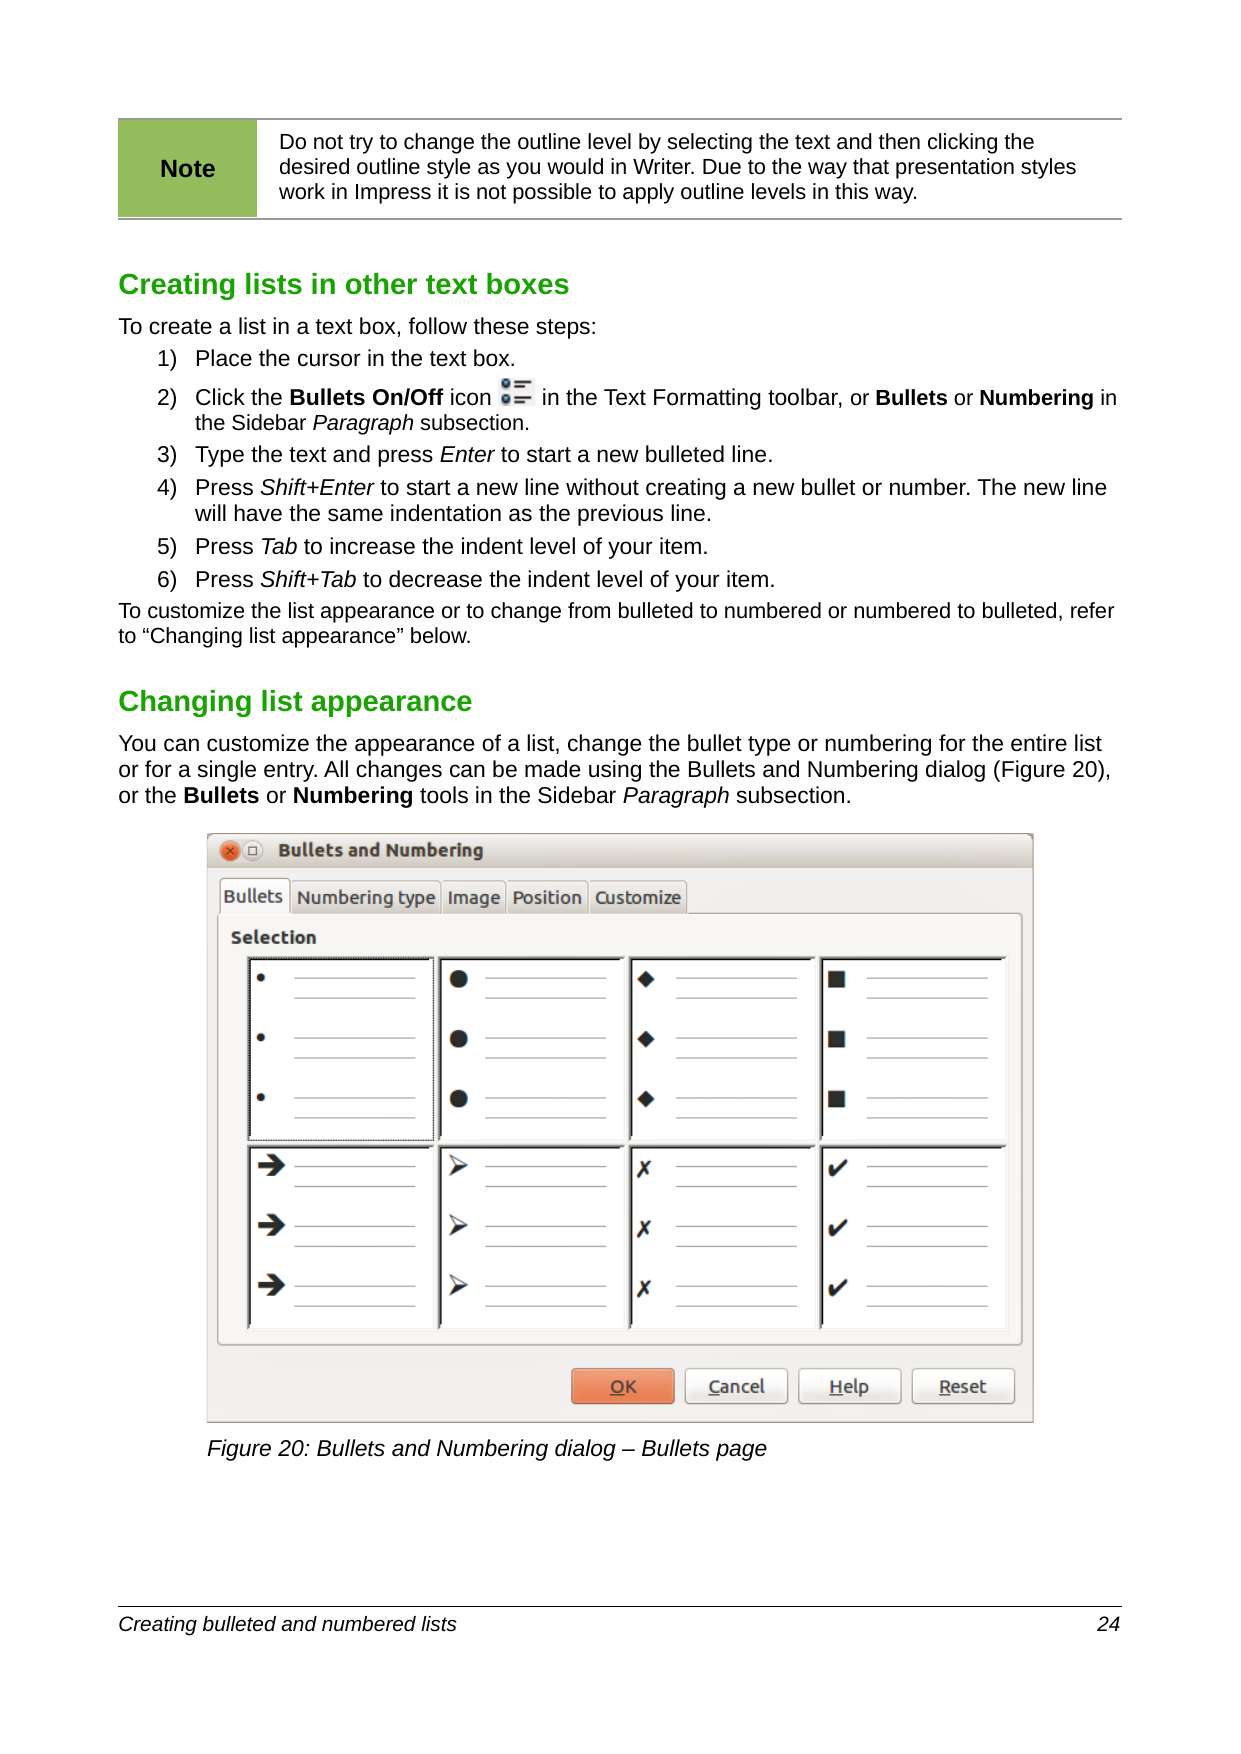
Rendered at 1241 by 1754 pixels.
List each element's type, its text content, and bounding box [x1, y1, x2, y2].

picture [206, 833, 1034, 1423]
text You can customize the appearance of a list, change the bullet type or numbering for the entire list or for a single entry. All changes can be made using the Bullets and Numbering dialog (Figure 20), or the Bullets or Numbering tools in the Sidebar Paragraph subsection. [118, 730, 1122, 809]
list Type the text and press Enter to start a new bulleted line. [177, 441, 1122, 468]
table_header Note [118, 120, 257, 217]
text Figure 20: Bullets and Numbering dialog – Bullets page [207, 1435, 1033, 1462]
table_header Do not try to change the outline level by selecting the text and then clicking the desired outline style as you would in Writer. Due to the way that presentation styles work in Impress it is not possible to apply outline levels in this way. [258, 120, 1122, 217]
picture [498, 378, 536, 406]
list Place the cursor in the text box. [177, 345, 1122, 372]
list Press Shift+Tab to decrease the indent level of your item. [177, 566, 1122, 592]
list Press Shift+Enter to start a new line without creating a new bullet or number. The new line will have the same indentation as the previous line. [177, 474, 1122, 527]
list Click the Bullets On/Off icon in the Text Formatting toolbar, or Bullets or Numbering in the Sidebar Paragraph subsection. [177, 378, 1122, 435]
subtitle Creating lists in other text boxes [118, 267, 1122, 300]
text To customize the list appearance or to change from bulleted to numbered or numbered to bulleted, refer to “Changing list appearance” below. [118, 598, 1122, 648]
list Press Tab to increase the indent level of your item. [177, 533, 1122, 559]
list To create a list in a text box, follow these steps: [118, 313, 1122, 339]
subtitle Changing list appearance [118, 684, 1122, 717]
